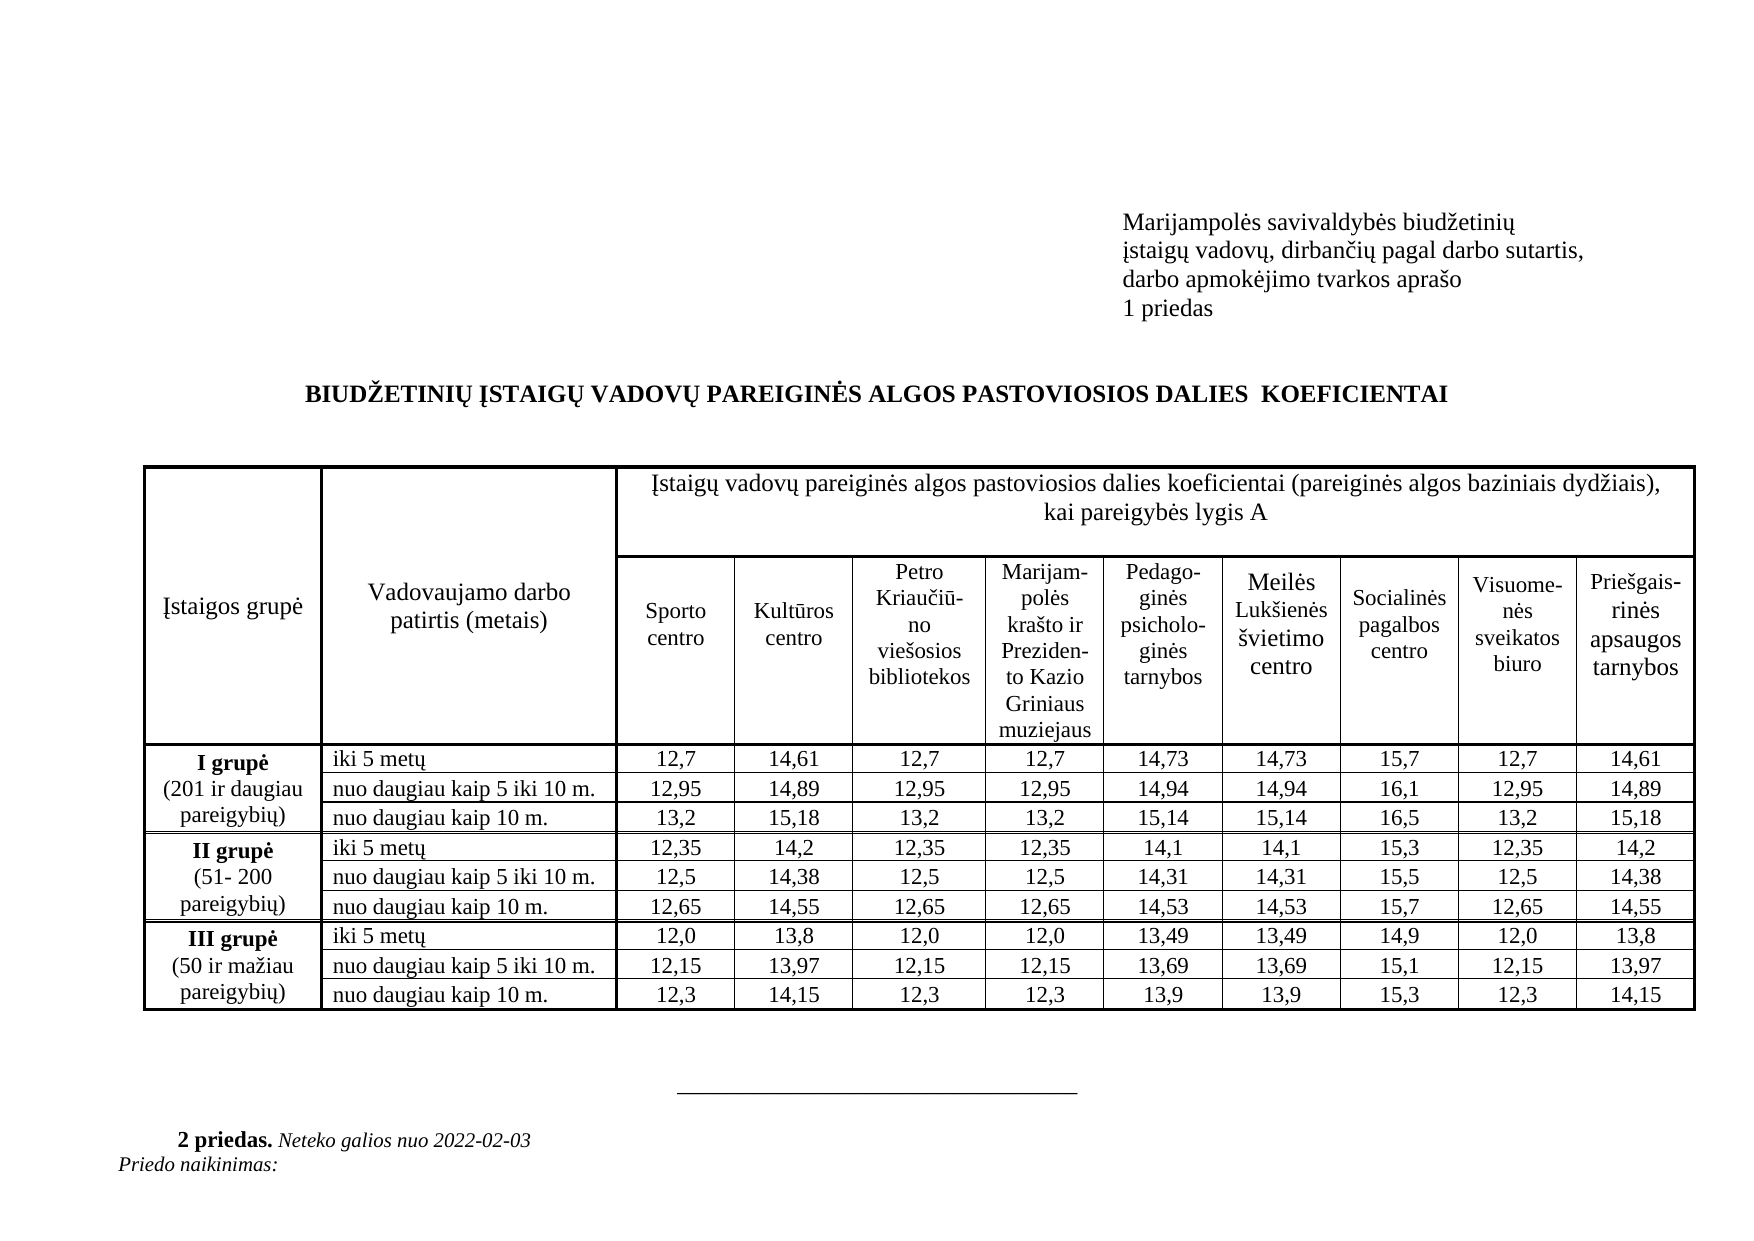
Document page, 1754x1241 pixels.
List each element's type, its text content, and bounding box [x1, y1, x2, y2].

table_cell 12,3 [618, 979, 734, 1008]
table_cell 12,7 [853, 746, 985, 772]
table_cell Kultūros centro [735, 558, 852, 690]
table_cell [853, 690, 985, 742]
table_cell 12,65 [853, 891, 985, 919]
table_cell 15,18 [735, 803, 852, 831]
table_cell 15,7 [1341, 746, 1458, 772]
table_cell 14,38 [1577, 861, 1693, 890]
table_cell 14,55 [735, 891, 852, 919]
table_cell nuo daugiau kaip 10 m. [323, 891, 615, 919]
table_cell [618, 690, 734, 742]
text Marijampolės savivaldybės biudžetinių [118, 207, 1636, 235]
table_cell 13,69 [1223, 950, 1340, 978]
table_cell 13,2 [618, 803, 734, 831]
table_cell 12,0 [1459, 923, 1576, 949]
table_cell Petro Kriaučiū- no viešosios bibliotekos [853, 558, 985, 690]
table_cell 14,31 [1223, 861, 1340, 890]
table_cell I grupė (201 ir daugiau pareigybių) [146, 746, 320, 831]
table_cell 13,8 [735, 923, 852, 949]
table_cell Marijam- polės krašto ir Preziden- to Kazio Griniaus muziejaus [986, 558, 1103, 742]
table_cell 13,49 [1223, 923, 1340, 949]
table_cell nuo daugiau kaip 5 iki 10 m. [323, 861, 615, 890]
table_cell 13,9 [1104, 979, 1222, 1008]
table_cell 12,65 [986, 891, 1103, 919]
table_cell 14,9 [1341, 923, 1458, 949]
table_cell 14,15 [735, 979, 852, 1008]
table_cell 16,1 [1341, 773, 1458, 801]
table_cell 14,61 [735, 746, 852, 772]
table_cell 12,15 [853, 950, 985, 978]
table_cell 15,7 [1341, 891, 1458, 919]
table_cell [1104, 690, 1222, 742]
table_cell 12,95 [1459, 773, 1576, 801]
table_cell 13,2 [986, 803, 1103, 831]
table_cell 12,3 [986, 979, 1103, 1008]
table_cell 12,3 [1459, 979, 1576, 1008]
table_cell 12,7 [1459, 746, 1576, 772]
table_cell 12,0 [986, 923, 1103, 949]
table_cell Sporto centro [618, 558, 734, 690]
table_cell 13,69 [1104, 950, 1222, 978]
table_cell 12,35 [1459, 834, 1576, 860]
table_cell [1459, 690, 1576, 742]
table_header Įstaigų vadovų pareiginės algos pastoviosios dalies koeficientai (pareiginės algos baziniais dydžiais), kai pareigybės lygis A [618, 469, 1693, 555]
table_cell Meilės Lukšienės švietimo centro [1223, 558, 1340, 690]
table_cell 15,18 [1577, 803, 1693, 831]
table_cell 15,3 [1341, 834, 1458, 860]
table_cell 14,73 [1223, 746, 1340, 772]
table_cell 12,7 [986, 746, 1103, 772]
table_cell 12,5 [1459, 861, 1576, 890]
table_cell 14,55 [1577, 891, 1693, 919]
text 1 priedas [118, 293, 1636, 322]
table_cell [1223, 690, 1340, 742]
table_cell 15,14 [1104, 803, 1222, 831]
table_cell 14,61 [1577, 746, 1693, 772]
table_cell 15,5 [1341, 861, 1458, 890]
table_cell nuo daugiau kaip 10 m. [323, 979, 615, 1008]
table_cell 13,97 [735, 950, 852, 978]
text Priedo naikinimas: [118, 1152, 1636, 1176]
table_cell 14,15 [1577, 979, 1693, 1008]
table_cell 15,14 [1223, 803, 1340, 831]
table_cell [1577, 690, 1693, 742]
table_cell 12,5 [853, 861, 985, 890]
table_cell 12,65 [618, 891, 734, 919]
table_cell nuo daugiau kaip 5 iki 10 m. [323, 773, 615, 801]
table_cell 14,89 [735, 773, 852, 801]
table_cell 14,53 [1104, 891, 1222, 919]
table_cell 12,15 [986, 950, 1103, 978]
table_cell 13,8 [1577, 923, 1693, 949]
table_cell 14,1 [1223, 834, 1340, 860]
table_cell 12,5 [618, 861, 734, 890]
text įstaigų vadovų, dirbančių pagal darbo sutartis, [118, 235, 1636, 264]
table_cell Socialinės pagalbos centro [1341, 558, 1458, 690]
table_cell [1341, 690, 1458, 742]
table_cell 14,1 [1104, 834, 1222, 860]
table_cell 12,7 [618, 746, 734, 772]
table_cell 13,2 [1459, 803, 1576, 831]
table_cell 12,35 [853, 834, 985, 860]
table_cell iki 5 metų [323, 923, 615, 949]
table_cell 13,2 [853, 803, 985, 831]
table_cell 12,5 [986, 861, 1103, 890]
table_cell 12,3 [853, 979, 985, 1008]
table_cell 12,95 [853, 773, 985, 801]
table_cell nuo daugiau kaip 5 iki 10 m. [323, 950, 615, 978]
table_cell 14,53 [1223, 891, 1340, 919]
table_cell III grupė (50 ir mažiau pareigybių) [146, 923, 320, 1008]
table_cell Priešgais- rinės apsaugos tarnybos [1577, 558, 1693, 690]
text 2 priedas. Neteko galios nuo 2022-02-03 [118, 1126, 1636, 1152]
table_cell 13,49 [1104, 923, 1222, 949]
table_cell 12,0 [853, 923, 985, 949]
table_header Įstaigos grupė [146, 469, 320, 742]
table_cell 14,2 [735, 834, 852, 860]
table_cell 12,95 [618, 773, 734, 801]
table_cell iki 5 metų [323, 834, 615, 860]
table_cell 12,35 [986, 834, 1103, 860]
table_cell 14,94 [1104, 773, 1222, 801]
table_cell 12,95 [986, 773, 1103, 801]
text darbo apmokėjimo tvarkos aprašo [118, 264, 1636, 293]
table_cell [735, 690, 852, 742]
table_cell 14,89 [1577, 773, 1693, 801]
table_cell 13,97 [1577, 950, 1693, 978]
table_cell iki 5 metų [323, 746, 615, 772]
table_cell 14,2 [1577, 834, 1693, 860]
text ________________________________ [118, 1068, 1636, 1097]
table_cell Visuome- nės sveikatos biuro [1459, 558, 1576, 690]
table_cell 15,1 [1341, 950, 1458, 978]
table_cell II grupė (51- 200 pareigybių) [146, 834, 320, 919]
table_cell 12,35 [618, 834, 734, 860]
table_cell 15,3 [1341, 979, 1458, 1008]
table_header Vadovaujamo darbo patirtis (metais) [323, 469, 615, 742]
table_cell 14,94 [1223, 773, 1340, 801]
table_cell 12,15 [1459, 950, 1576, 978]
table_cell 14,73 [1104, 746, 1222, 772]
table_cell 16,5 [1341, 803, 1458, 831]
table_cell 12,15 [618, 950, 734, 978]
table_cell 12,65 [1459, 891, 1576, 919]
table_cell 14,38 [735, 861, 852, 890]
table_cell 12,0 [618, 923, 734, 949]
table_cell Pedago- ginės psicholo- ginės tarnybos [1104, 558, 1222, 690]
table_cell 14,31 [1104, 861, 1222, 890]
table_cell 13,9 [1223, 979, 1340, 1008]
text BIUDŽETINIŲ ĮSTAIGŲ VADOVŲ PAREIGINĖS ALGOS PASTOVIOSIOS DALIES KOEFICIENTAI [118, 379, 1636, 408]
table_cell nuo daugiau kaip 10 m. [323, 803, 615, 831]
